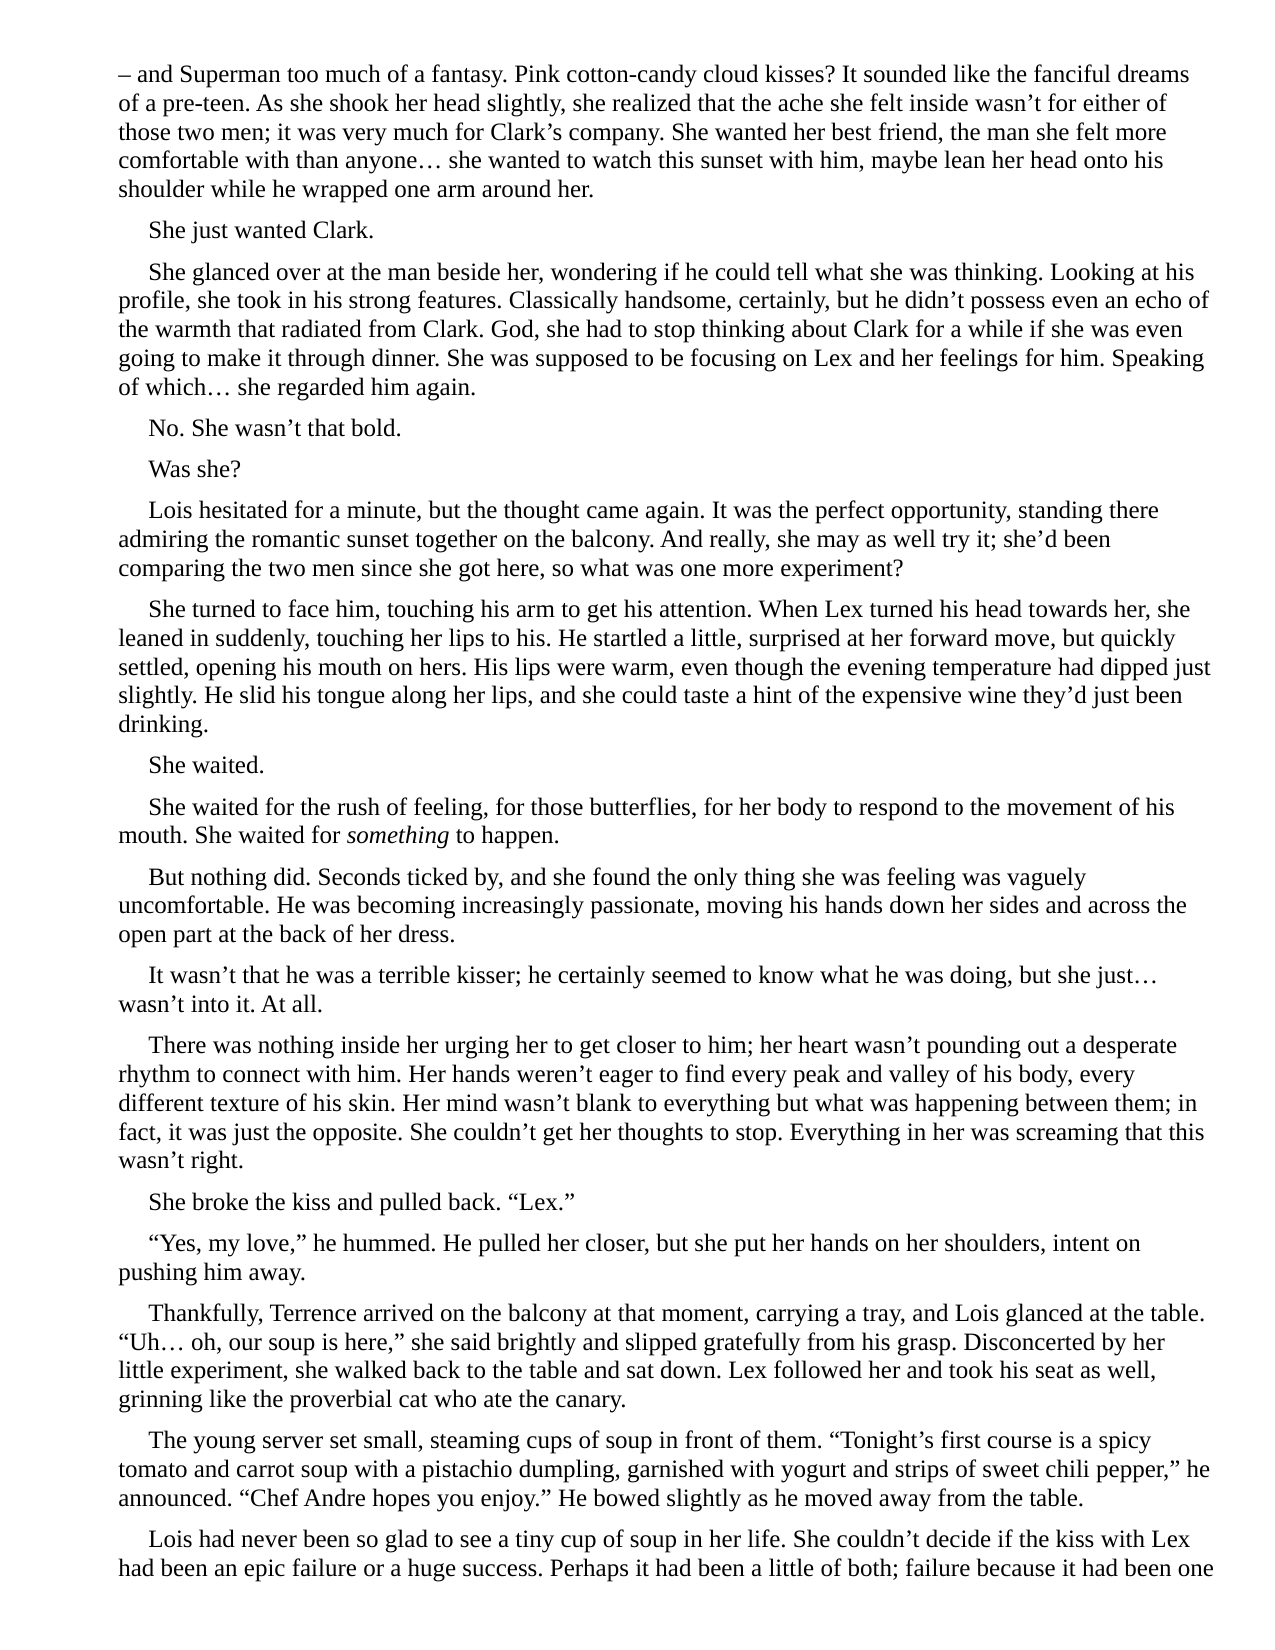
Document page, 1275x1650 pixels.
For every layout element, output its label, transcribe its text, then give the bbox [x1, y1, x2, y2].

text Was she? [118, 454, 1216, 483]
text She turned to face him, touching his arm to get his attention. When Lex turned his head towards her, she leaned in suddenly, touching her lips to his. He startled a little, surprised at her forward move, but quickly settled, opening his mouth on hers. His lips were warm, even though the evening temperature had dipped just slightly. He slid his tongue along her lips, and she could taste a hint of the expensive wine they’d just been drinking. [118, 594, 1216, 738]
text The young server set small, steaming cups of soup in front of them. “Tonight’s first course is a spicy tomato and carrot soup with a pistachio dumpling, garnished with yogurt and strips of sweet chili pepper,” he announced. “Chef Andre hopes you enjoy.” He bowed slightly as he moved away from the table. [118, 1425, 1216, 1512]
text She glanced over at the man beside her, wondering if he could tell what she was thinking. Looking at his profile, she took in his strong features. Classically handsome, certainly, but he didn’t possess even an echo of the warmth that radiated from Clark. God, she had to stop thinking about Clark for a while if she was even going to make it through dinner. She was supposed to be focusing on Lex and her feelings for him. Speaking of which… she regarded him again. [118, 257, 1216, 400]
text – and Superman too much of a fantasy. Pink cotton-candy cloud kisses? It sounded like the fanciful dreams of a pre-teen. As she shook her head slightly, she realized that the ache she felt inside wasn’t for either of those two men; it was very much for Clark’s company. She wanted her best friend, the man she felt more comfortable with than anyone… she wanted to watch this sunset with him, maybe lean her head onto his shoulder while he wrapped one arm around her. [118, 59, 1216, 203]
text She just wanted Clark. [118, 215, 1216, 244]
text She waited for the rush of feeling, for those butterflies, for her body to respond to the movement of his mouth. She waited for something to happen. [118, 792, 1216, 849]
text “Yes, my love,” he hummed. He pulled her closer, but she put her hands on her shoulders, intent on pushing him away. [118, 1228, 1216, 1285]
text It wasn’t that he was a terrible kisser; he certainly seemed to know what he was doing, but she just… wasn’t into it. At all. [118, 960, 1216, 1018]
text Lois hesitated for a minute, but the thought came again. It was the perfect opportunity, standing there admiring the romantic sunset together on the balcony. And really, she may as well try it; she’d been comparing the two men since she got here, so what was one more experiment? [118, 495, 1216, 582]
text Lois had never been so glad to see a tiny cup of soup in her life. She couldn’t decide if the kiss with Lex had been an epic failure or a huge success. Perhaps it had been a little of both; failure because it had been one [118, 1524, 1216, 1582]
text She waited. [118, 750, 1216, 779]
text She broke the kiss and pulled back. “Lex.” [118, 1187, 1216, 1215]
text No. She wasn’t that bold. [118, 413, 1216, 442]
text There was nothing inside her urging her to get closer to him; her heart wasn’t pounding out a desperate rhythm to connect with him. Her hands weren’t eager to find every peak and valley of his body, every different texture of his skin. Her mind wasn’t blank to everything but what was happening between them; in fact, it was just the opposite. She couldn’t get her thoughts to stop. Everything in her was screaming that this wasn’t right. [118, 1030, 1216, 1174]
text Thankfully, Terrence arrived on the balcony at that moment, carrying a tray, and Lois glanced at the table. “Uh… oh, our soup is here,” she said brightly and slipped gratefully from his grasp. Disconcerted by her little experiment, she walked back to the table and sat down. Lex followed her and took his seat as well, grinning like the proverbial cat who ate the canary. [118, 1298, 1216, 1413]
text But nothing did. Seconds ticked by, and she found the only thing she was feeling was vaguely uncomfortable. He was becoming increasingly passionate, moving his hands down her sides and across the open part at the back of her dress. [118, 862, 1216, 948]
